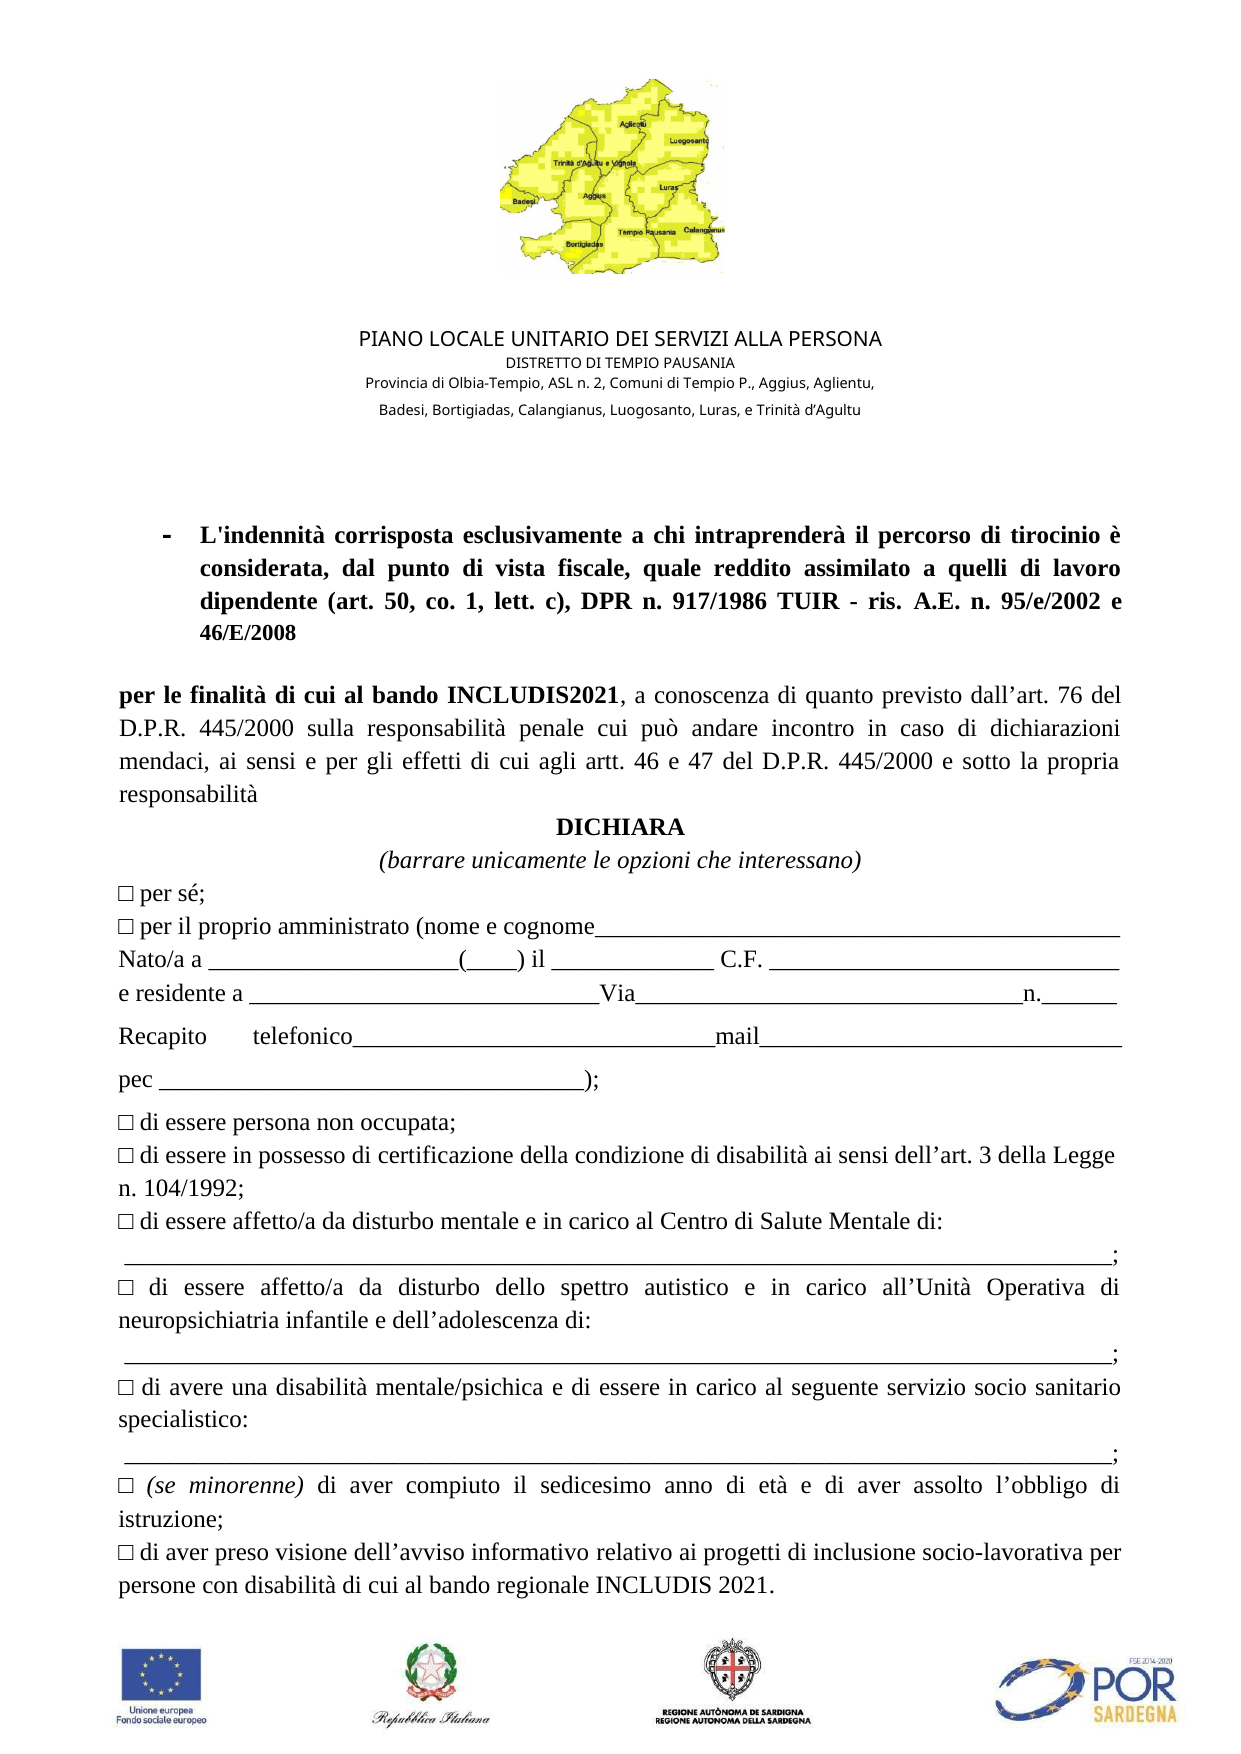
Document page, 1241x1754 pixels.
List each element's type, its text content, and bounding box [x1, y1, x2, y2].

text □ di essere in possesso di certificazione della condizione di disabilità ai sensi dell’art. 3 della Legge n. 104/1992; [118, 1140, 1122, 1202]
text □ (se minorenne) di aver compiuto il sedicesimo anno di età e di aver assolto l’obbligo di istruzione; [118, 1471, 1122, 1532]
text _______________________________________________________________________________; [118, 1338, 1122, 1367]
text (barrare unicamente le opzioni che interessano) [118, 845, 1122, 874]
text □ di essere affetto/a da disturbo dello spettro autistico e in carico all’Unità Operativa di neuropsichiatria infantile e dell’adolescenza di: [118, 1272, 1122, 1334]
text □ di essere affetto/a da disturbo mentale e in carico al Centro di Salute Mentale di: [118, 1206, 1122, 1235]
list L'indennità corrisposta esclusivamente a chi intraprenderà il percorso di tirocinio è considerata, dal punto di vista fiscale, quale reddito assimilato a quelli di lavoro dipendente (art. 50, co. 1, lett. c), DPR n. 917/1986 TUIR - ris. A.E. n. 95/e/2002 e 46/E/2008 [162, 520, 1122, 645]
text per le finalità di cui al bando INCLUDIS2021, a conoscenza di quanto previsto dall’art. 76 del D.P.R. 445/2000 sulla responsabilità penale cui può andare incontro in caso di dichiarazioni mendaci, ai sensi e per gli effetti di cui agli artt. 46 e 47 del D.P.R. 445/2000 e sotto la propria responsabilità [119, 680, 1122, 808]
text Nato/a a ____________________(____) il _____________ C.F. ____________________________ [118, 944, 1122, 973]
text □ per il proprio amministrato (nome e cognome__________________________________________ [118, 911, 1122, 940]
text □ per sé; [118, 878, 1122, 907]
text Recapito telefonico_____________________________mail_____________________________ pec __________________________________); [118, 1021, 1122, 1093]
picture [106, 1633, 1199, 1742]
text DICHIARA [119, 812, 1122, 841]
text □ di avere una disabilità mentale/psichica e di essere in carico al seguente servizio socio sanitario specialistico: [118, 1372, 1122, 1433]
text e residente a ____________________________Via_______________________________n.______ [118, 978, 1122, 1006]
text _______________________________________________________________________________; [118, 1438, 1122, 1466]
text □ di essere persona non occupata; [118, 1107, 1122, 1136]
text _______________________________________________________________________________; [118, 1239, 1122, 1268]
text □ di aver preso visione dell’avviso informativo relativo ai progetti di inclusione socio-lavorativa per persone con disabilità di cui al bando regionale INCLUDIS 2021. [118, 1537, 1122, 1598]
